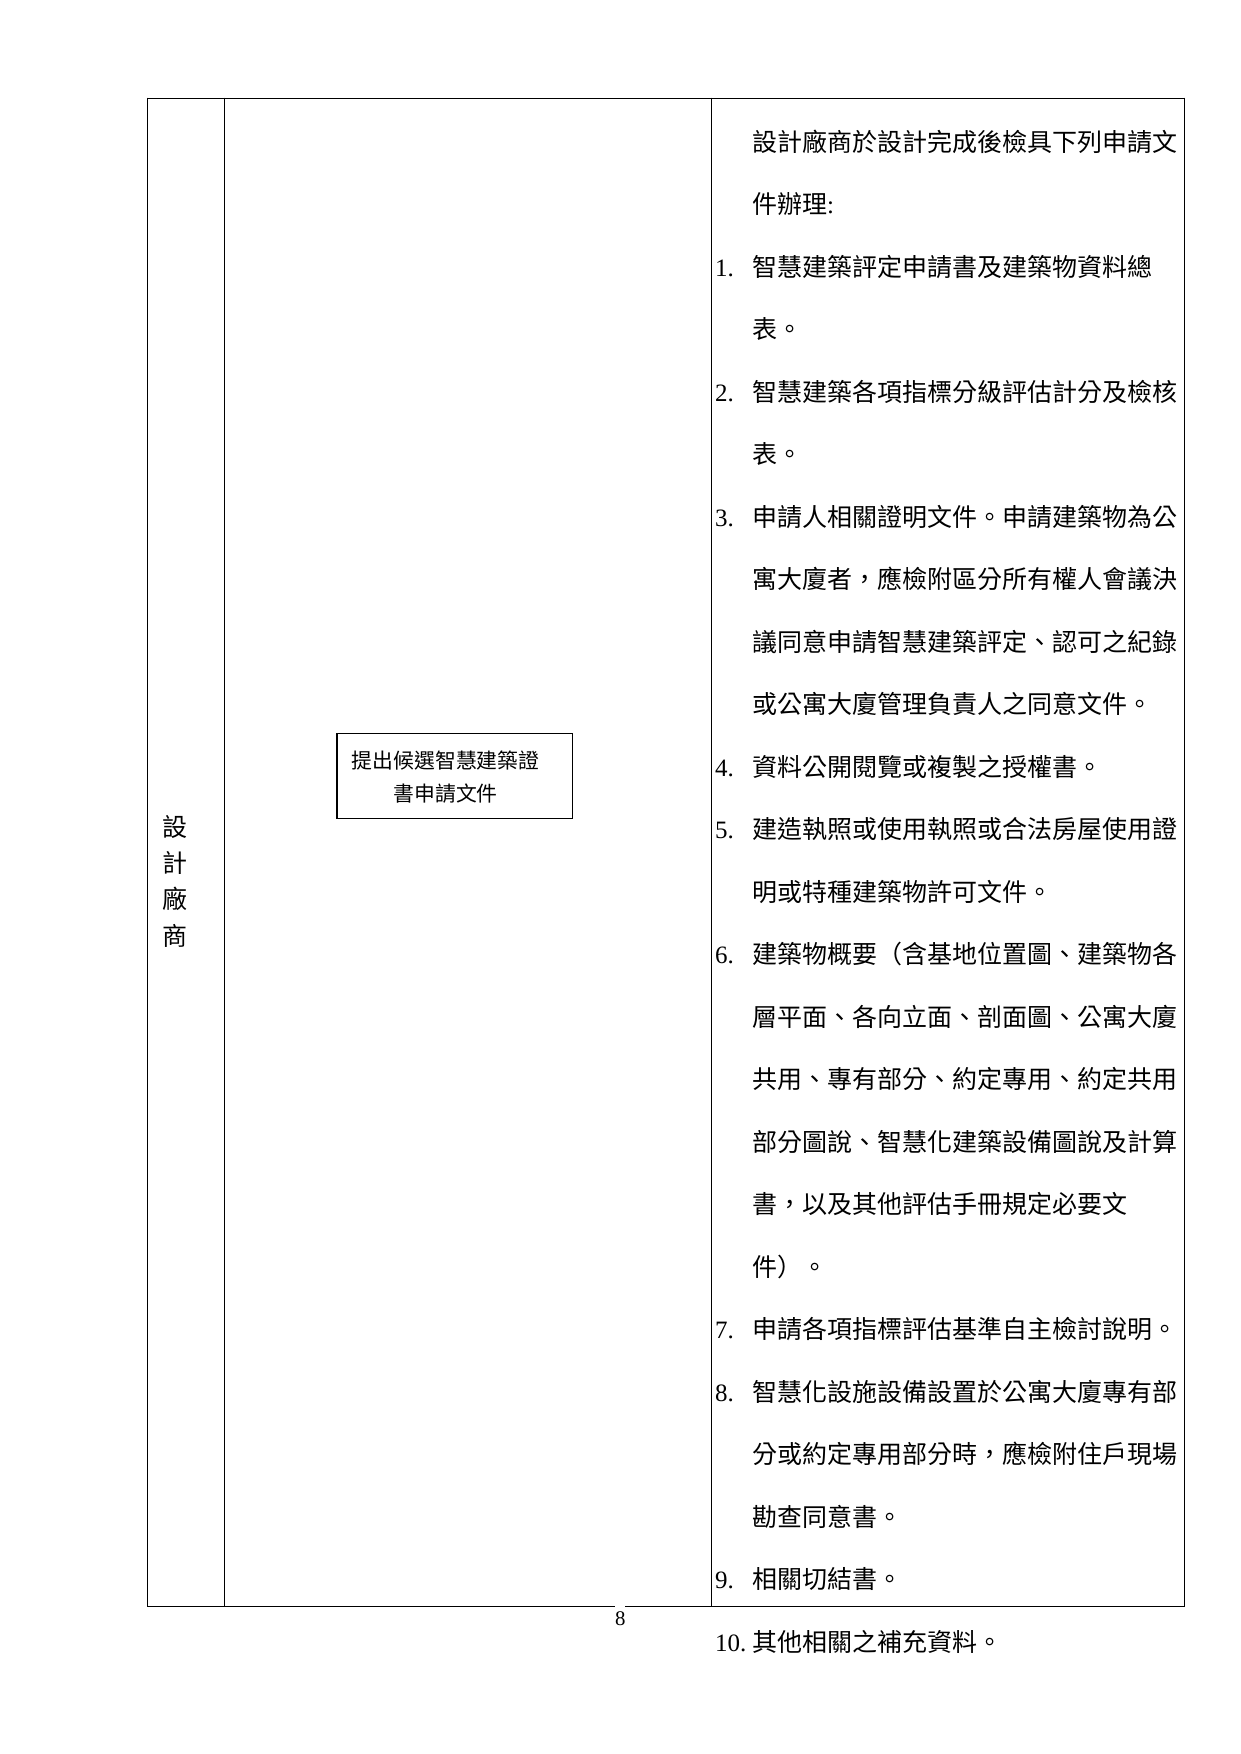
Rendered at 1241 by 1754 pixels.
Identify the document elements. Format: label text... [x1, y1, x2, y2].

table_cell 設計廠商於設計完成後檢具下列申請文件辦理: 智慧建築評定申請書及建築物資料總表。 智慧建築各項指標分級評估計分及檢核表。 申請人相關證明文件。申請建築物為公寓大廈者，應檢附區分所有權人會議決議同意申請智慧建築評定、認可之紀錄或公寓大廈管理負責人之同意文件。 資料公開閱覽或複製之授權書。 建造執照或使用執照或合法房屋使用證明或特種建築物許可文件。 建築物概要（含基地位置圖、建築物各層平面、各向立面、剖面圖、公寓大廈共用、專有部分、約定專用、約定共用部分圖說、智慧化建築設備圖說及計算書，以及其他評估手冊規定必要文件）。 申請各項指標評估基準自主檢討說明。 智慧化設施設備設置於公寓大廈專有部分或約定專用部分時，應檢附住戶現場勘查同意書。 相關切結書。 其他相關之補充資料。 [712, 99, 1184, 1606]
table_cell [225, 99, 711, 1606]
table_cell 設計廠商 [148, 99, 224, 1606]
